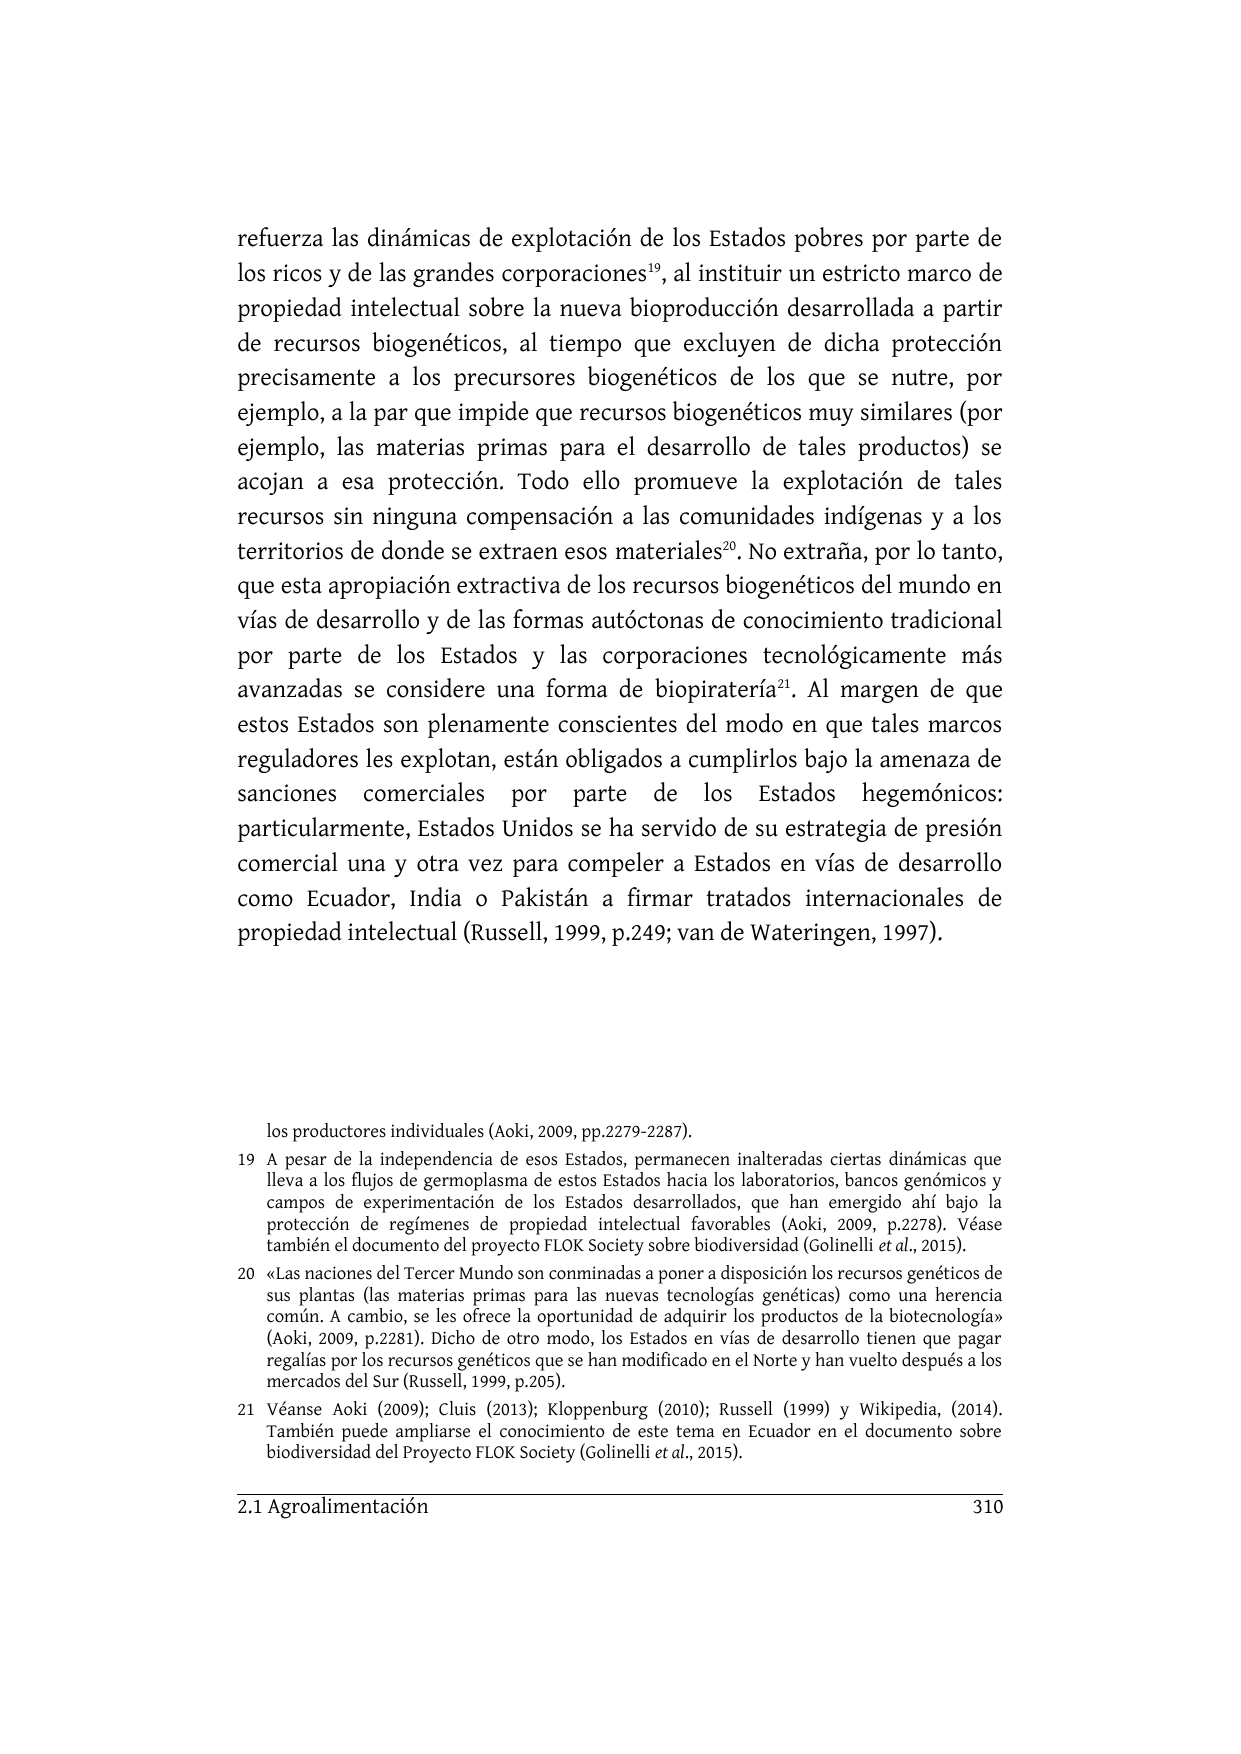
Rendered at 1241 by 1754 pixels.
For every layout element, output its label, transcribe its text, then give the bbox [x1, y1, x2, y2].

text los productores individuales (Aoki, 2009, pp.2279-2287). [237, 1121, 1003, 1142]
text Véanse Aoki (2009); Cluis (2013); Kloppenburg (2010); Russell (1999) y Wikipedia, (2014). También puede ampliarse el conocimiento de este tema en Ecuador en el documento sobre biodiversidad del Proyecto FLOK Society (Golinelli et al., 2015). [237, 1399, 1003, 1464]
text «Las naciones del Tercer Mundo son conminadas a poner a disposición los recursos genéticos de sus plantas (las materias primas para las nuevas tecnologías genéticas) como una herencia común. A cambio, se les ofrece la oportunidad de adquirir los productos de la biotecnología» (Aoki, 2009, p.2281). Dicho de otro modo, los Estados en vías de desarrollo tienen que pagar regalías por los recursos genéticos que se han modificado en el Norte y han vuelto después a los mercados del Sur (Russell, 1999, p.205). [237, 1263, 1003, 1393]
text A pesar de la independencia de esos Estados, permanecen inalteradas ciertas dinámicas que lleva a los flujos de germoplasma de estos Estados hacia los laboratorios, bancos genómicos y campos de experimentación de los Estados desarrollados, que han emergido ahí bajo la protección de regímenes de propiedad intelectual favorables (Aoki, 2009, p.2278). Véase también el documento del proyecto FLOK Society sobre biodiversidad (Golinelli et al., 2015). [237, 1148, 1003, 1257]
text refuerza las dinámicas de explotación de los Estados pobres por parte de los ricos y de las grandes corporaciones, al instituir un estricto marco de propiedad intelectual sobre la nueva bioproducción desarrollada a partir de recursos biogenéticos, al tiempo que excluyen de dicha protección precisamente a los precursores biogenéticos de los que se nutre, por ejemplo, a la par que impide que recursos biogenéticos muy similares (por ejemplo, las materias primas para el desarrollo de tales productos) se acojan a esa protección. Todo ello promueve la explotación de tales recursos sin ninguna compensación a las comunidades indígenas y a los territorios de donde se extraen esos materiales. No extraña, por lo tanto, que esta apropiación extractiva de los recursos biogenéticos del mundo en vías de desarrollo y de las formas autóctonas de conocimiento tradicional por parte de los Estados y las corporaciones tecnológicamente más avanzadas se considere una forma de biopiratería. Al margen de que estos Estados son plenamente conscientes del modo en que tales marcos reguladores les explotan, están obligados a cumplirlos bajo la amenaza de sanciones comerciales por parte de los Estados hegemónicos: particularmente, Estados Unidos se ha servido de su estrategia de presión comercial una y otra vez para compeler a Estados en vías de desarrollo como Ecuador, India o Pakistán a firmar tratados internacionales de propiedad intelectual (Russell, 1999, p.249; van de Wateringen, 1997). [237, 225, 1003, 948]
